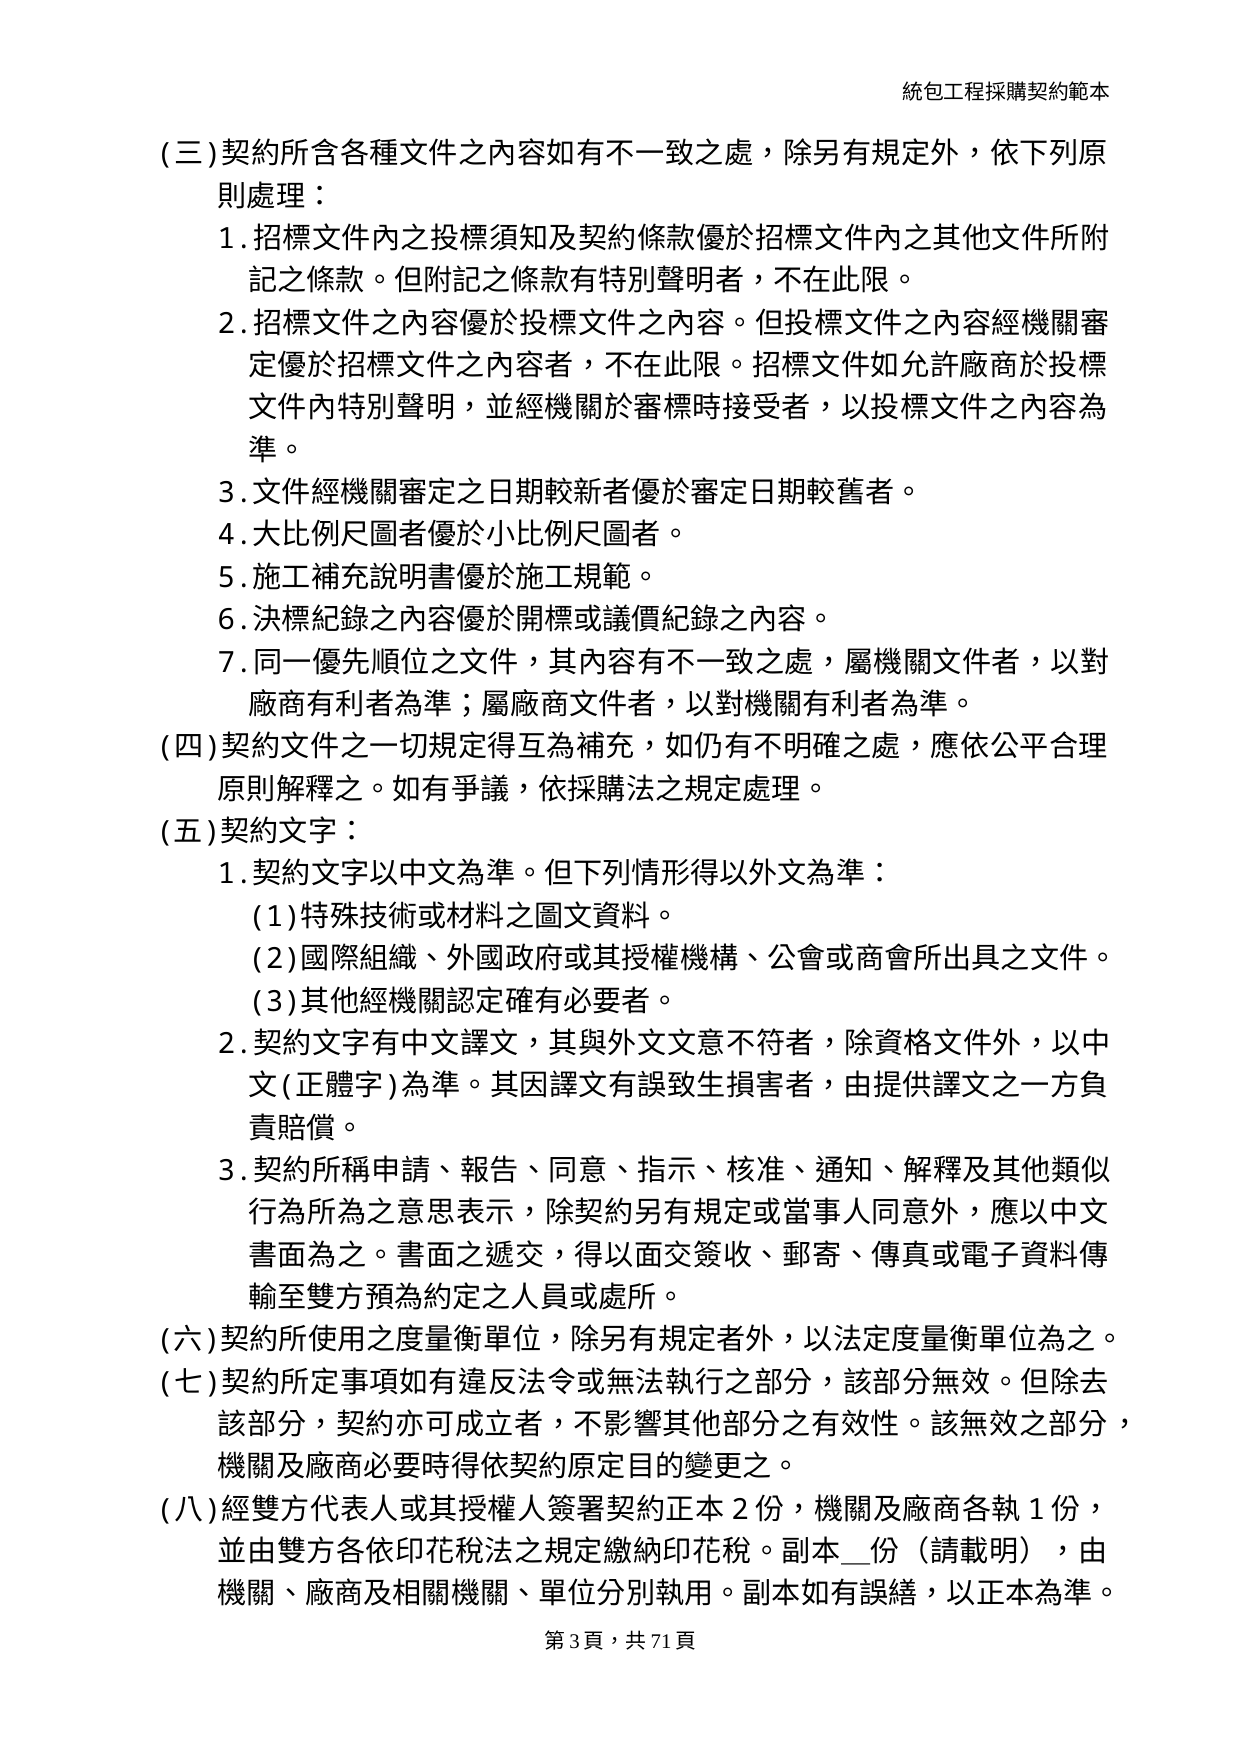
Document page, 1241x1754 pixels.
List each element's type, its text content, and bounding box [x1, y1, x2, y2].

text 3.文件經機關審定之日期較新者優於審定日期較舊者。 [217, 468, 1110, 511]
text (六)契約所使用之度量衡單位，除另有規定者外，以法定度量衡單位為之。 [156, 1316, 1110, 1358]
text (八)經雙方代表人或其授權人簽署契約正本2份，機關及廠商各執1份，並由雙方各依印花稅法之規定繳納印花稅。副本＿份（請載明），由機關、廠商及相關機關、單位分別執用。副本如有誤繕，以正本為準。 [156, 1485, 1110, 1612]
text (五)契約文字： [156, 807, 1110, 850]
text (2)國際組織、外國政府或其授權機構、公會或商會所出具之文件。 [248, 935, 1110, 977]
text 5.施工補充說明書優於施工規範。 [217, 553, 1110, 596]
text 6.決標紀錄之內容優於開標或議價紀錄之內容。 [217, 596, 1110, 638]
text (3)其他經機關認定確有必要者。 [248, 977, 1110, 1019]
text 2.契約文字有中文譯文，其與外文文意不符者，除資格文件外，以中文(正體字)為準。其因譯文有誤致生損害者，由提供譯文之一方負責賠償。 [217, 1019, 1110, 1147]
text (1)特殊技術或材料之圖文資料。 [248, 892, 1110, 935]
text 7.同一優先順位之文件，其內容有不一致之處，屬機關文件者，以對廠商有利者為準；屬廠商文件者，以對機關有利者為準。 [217, 638, 1110, 723]
text (三)契約所含各種文件之內容如有不一致之處，除另有規定外，依下列原則處理： [156, 130, 1110, 214]
text 4.大比例尺圖者優於小比例尺圖者。 [217, 511, 1110, 553]
text (四)契約文件之一切規定得互為補充，如仍有不明確之處，應依公平合理原則解釋之。如有爭議，依採購法之規定處理。 [156, 723, 1110, 807]
text 1.招標文件內之投標須知及契約條款優於招標文件內之其他文件所附記之條款。但附記之條款有特別聲明者，不在此限。 [217, 214, 1110, 299]
text (七)契約所定事項如有違反法令或無法執行之部分，該部分無效。但除去該部分，契約亦可成立者，不影響其他部分之有效性。該無效之部分，機關及廠商必要時得依契約原定目的變更之。 [156, 1358, 1110, 1485]
text 3.契約所稱申請、報告、同意、指示、核准、通知、解釋及其他類似行為所為之意思表示，除契約另有規定或當事人同意外，應以中文書面為之。書面之遞交，得以面交簽收、郵寄、傳真或電子資料傳輸至雙方預為約定之人員或處所。 [217, 1147, 1110, 1316]
text 2.招標文件之內容優於投標文件之內容。但投標文件之內容經機關審定優於招標文件之內容者，不在此限。招標文件如允許廠商於投標文件內特別聲明，並經機關於審標時接受者，以投標文件之內容為準。 [217, 299, 1110, 468]
text 1.契約文字以中文為準。但下列情形得以外文為準： [217, 850, 1110, 892]
